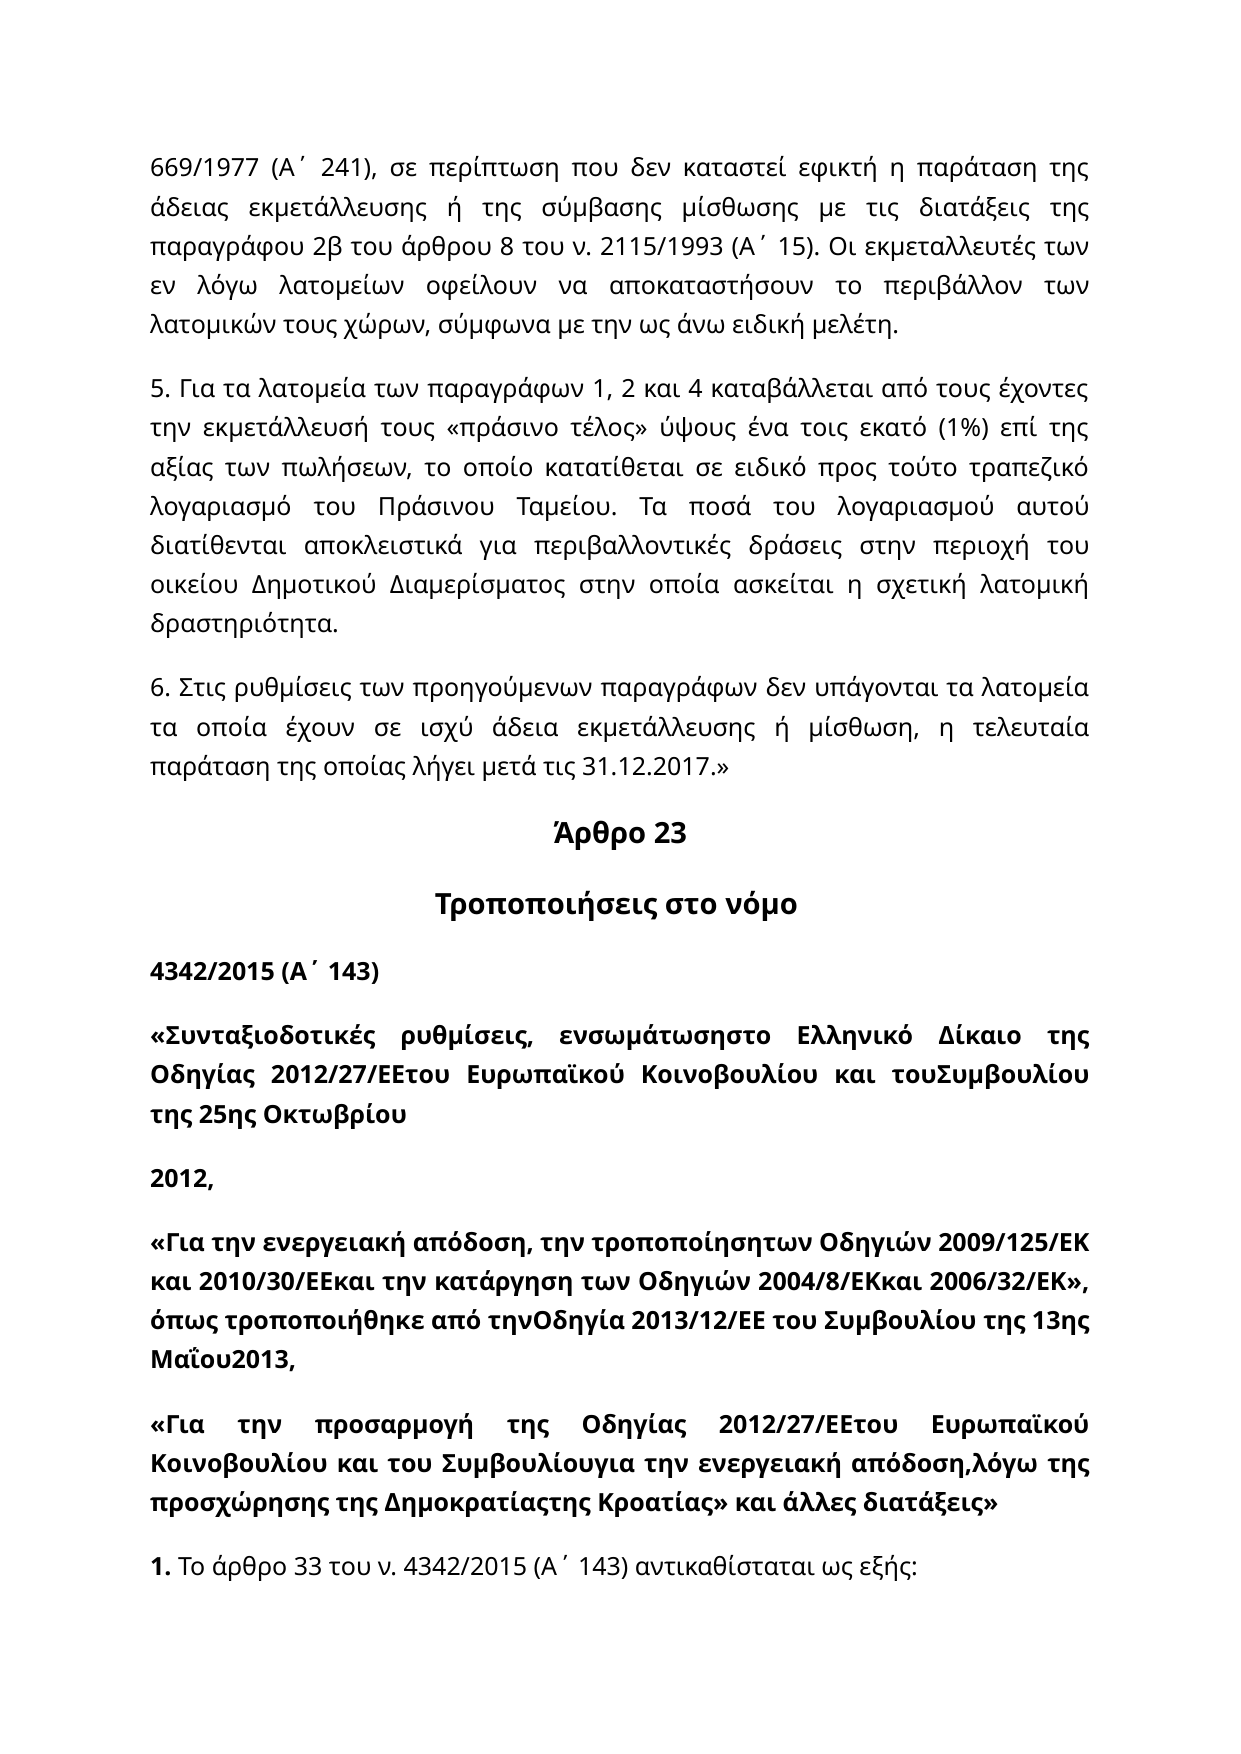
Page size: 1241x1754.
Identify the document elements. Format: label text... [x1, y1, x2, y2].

text 1. Το άρθρο 33 του ν. 4342/2015 (Α΄ 143) αντικαθίσταται ως εξής: [150, 1549, 1090, 1583]
text 2012, [150, 1160, 1090, 1194]
text «Για την ενεργειακή απόδοση, την τροποποίησητων Οδηγιών 2009/125/ΕΚ και 2010/30/ΕΕκαι την κατάργηση των Οδηγιών 2004/8/ΕΚκαι 2006/32/ΕΚ», όπως τροποποιήθηκε από τηνΟδηγία 2013/12/ΕΕ του Συμβουλίου της 13ης Μαΐου2013, [150, 1224, 1090, 1376]
subtitle Τροποποιήσεις στο νόμο [150, 883, 1090, 923]
text 4342/2015 (Α΄ 143) [150, 954, 1090, 988]
text 5. Για τα λατομεία των παραγράφων 1, 2 και 4 καταβάλλεται από τους έχοντες την εκμετάλλευσή τους «πράσινο τέλος» ύψους ένα τοις εκατό (1%) επί της αξίας των πωλήσεων, το οποίο κατατίθεται σε ειδικό προς τούτο τραπεζικό λογαριασμό του Πράσινου Ταμείου. Τα ποσά του λογαριασμού αυτού διατίθενται αποκλειστικά για περιβαλλοντικές δράσεις στην περιοχή του οικείου Δημοτικού Διαμερίσματος στην οποία ασκείται η σχετική λατομική δραστηριότητα. [150, 371, 1090, 640]
subtitle Άρθρο 23 [150, 812, 1090, 852]
text «Για την προσαρμογή της Οδηγίας 2012/27/ΕΕτου Ευρωπαϊκού Κοινοβουλίου και του Συμβουλίουγια την ενεργειακή απόδοση,λόγω της προσχώρησης της Δημοκρατίαςτης Κροατίας» και άλλες διατάξεις» [150, 1406, 1090, 1519]
text «Συνταξιοδοτικές ρυθμίσεις, ενσωμάτωσηστο Ελληνικό Δίκαιο της Οδηγίας 2012/27/ΕΕτου Ευρωπαϊκού Κοινοβουλίου και τουΣυμβουλίου της 25ης Οκτωβρίου [150, 1018, 1090, 1130]
text 6. Στις ρυθμίσεις των προηγούμενων παραγράφων δεν υπάγονται τα λατομεία τα οποία έχουν σε ισχύ άδεια εκμετάλλευσης ή μίσθωση, η τελευταία παράταση της οποίας λήγει μετά τις 31.12.2017.» [150, 670, 1090, 782]
text 669/1977 (Α΄ 241), σε περίπτωση που δεν καταστεί εφικτή η παράταση της άδειας εκμετάλλευσης ή της σύμβασης μίσθωσης με τις διατάξεις της παραγράφου 2β του άρθρου 8 του ν. 2115/1993 (Α΄ 15). Οι εκμεταλλευτές των εν λόγω λατομείων οφείλουν να αποκαταστήσουν το περιβάλλον των λατομικών τους χώρων, σύμφωνα με την ως άνω ειδική μελέτη. [150, 150, 1090, 341]
